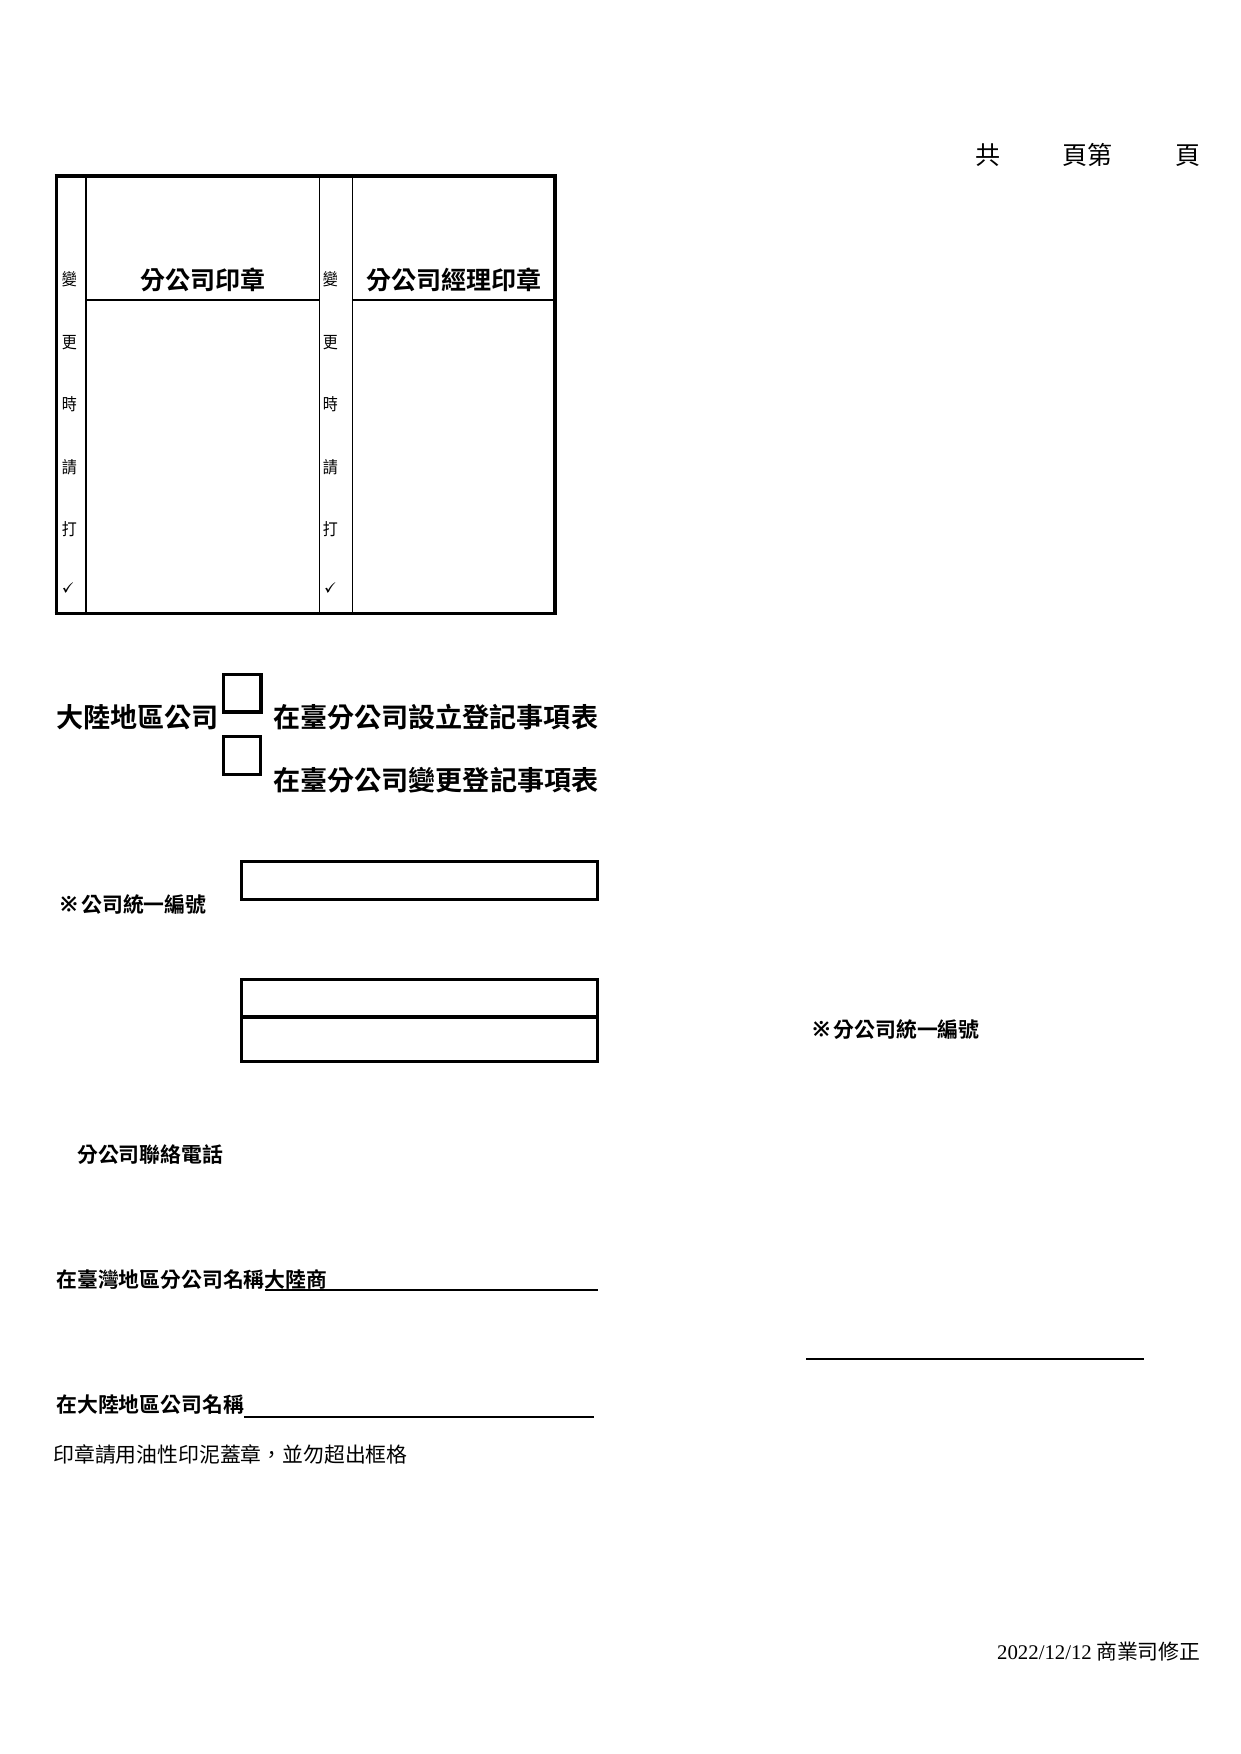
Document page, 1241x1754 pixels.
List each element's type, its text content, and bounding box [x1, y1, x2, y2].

text ※公司統一編號 [56, 862, 1142, 924]
table_header 分公司經理印章 [353, 178, 553, 299]
table_cell [87, 301, 319, 612]
text 分公司聯絡電話 [56, 1112, 1200, 1174]
table_header 變 更 時 請 打  [320, 178, 352, 612]
text 在大陸地區公司名稱 [56, 1362, 1200, 1424]
table_header 變 更 時 請 打  [58, 178, 85, 612]
table_header 分公司印章 [87, 178, 319, 299]
text 印章請用油性印泥蓋章，並勿超出框格 [53, 1438, 481, 1472]
text 在臺灣地區分公司名稱大陸商 [56, 1237, 1200, 1299]
text 在臺分公司變更登記事項表 [56, 737, 1142, 799]
text 大陸地區公司 在臺分公司設立登記事項表 [56, 674, 1142, 737]
text 共 頁第 頁 [56, 112, 1200, 174]
table_cell [353, 301, 553, 612]
text ※分公司統一編號 [808, 987, 1142, 1049]
